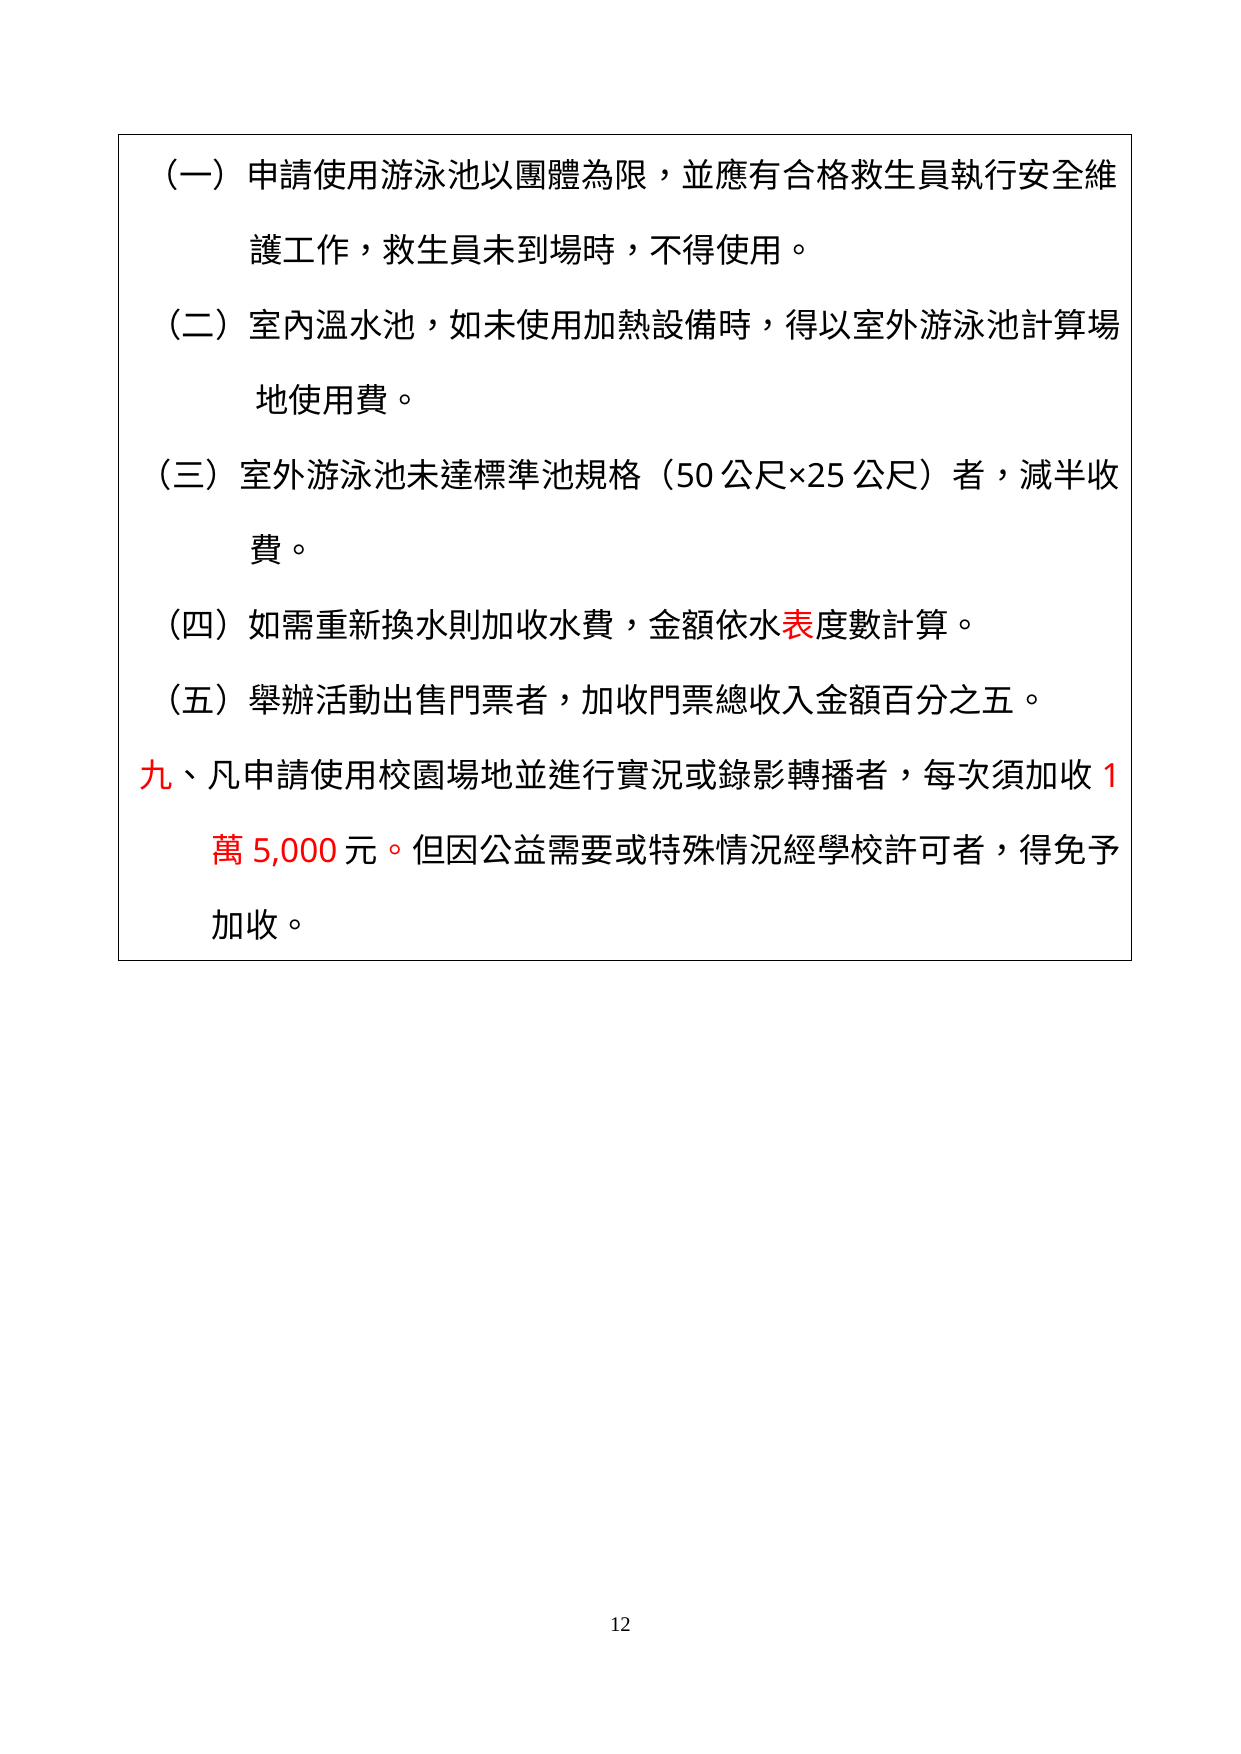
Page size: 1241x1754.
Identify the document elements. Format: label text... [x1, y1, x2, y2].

table_cell 備註： 一、學校提供場地，有下列情事之一者，得免收、減收或停收相關費用： 各機關學校辦理業務或教育宣導。 各機關學校間協助事項。 重大災害地區災民臨時安置使用。 緊急急難救助臨時安置使用。 基於國際間條約、協定或互惠原則。 其他法律規定得免收、減收或停收者。 二、學校依規定提供身心障礙團體使用時，每週應提供十分之一以上時段，優先供身心障礙團體使用，相關費用應減收二分之一以上。 三、學校如因場地、設備狀況特殊，有新建或老舊破損者，得視設備實際狀況，酌予增減收費基準，其調整幅度應以不超過百分之十為原則，經校務會議通過，由學校公告實施。 四、本附表之收費基準各項收費（場地費、冷氣空調使用費、照明使用費等），係以單位時段為收費單位。使用未滿一單位，仍以一單位計算，當日連續使用時，從第二時段起，以一小時為收費單位。但未滿一小時仍以一小時計算。 五、長期使用之團體單位，各學校得以一小時為收費單位；其場地使用費得依實際狀況酌收七折以上之費用。 六、保證金金額，室內場地以5,000元、室外場地以1萬元為原則。但學校得視場地及設備情況，經行政會議通過，由學校公告調整保證金額度。 七、凡申請使用校園場地，需預演彩排或事前練習者，學校仍應依收費標準，收取相關費用。 八、申請使用游泳池，依下列規定辦理： （一）申請使用游泳池以團體為限，並應有合格救生員執行安全維護工作，救生員未到場時，不得使用。 （二）室內溫水池，如未使用加熱設備時，得以室外游泳池計算場地使用費。 （三）室外游泳池未達標準池規格（50公尺×25公尺）者，減半收費。 （四）如需重新換水則加收水費，金額依水表度數計算。 （五）舉辦活動出售門票者，加收門票總收入金額百分之五。 九、凡申請使用校園場地並進行實況或錄影轉播者，每次須加收1萬5,000元。但因公益需要或特殊情況經學校許可者，得免予加收。 [119, 135, 1131, 960]
